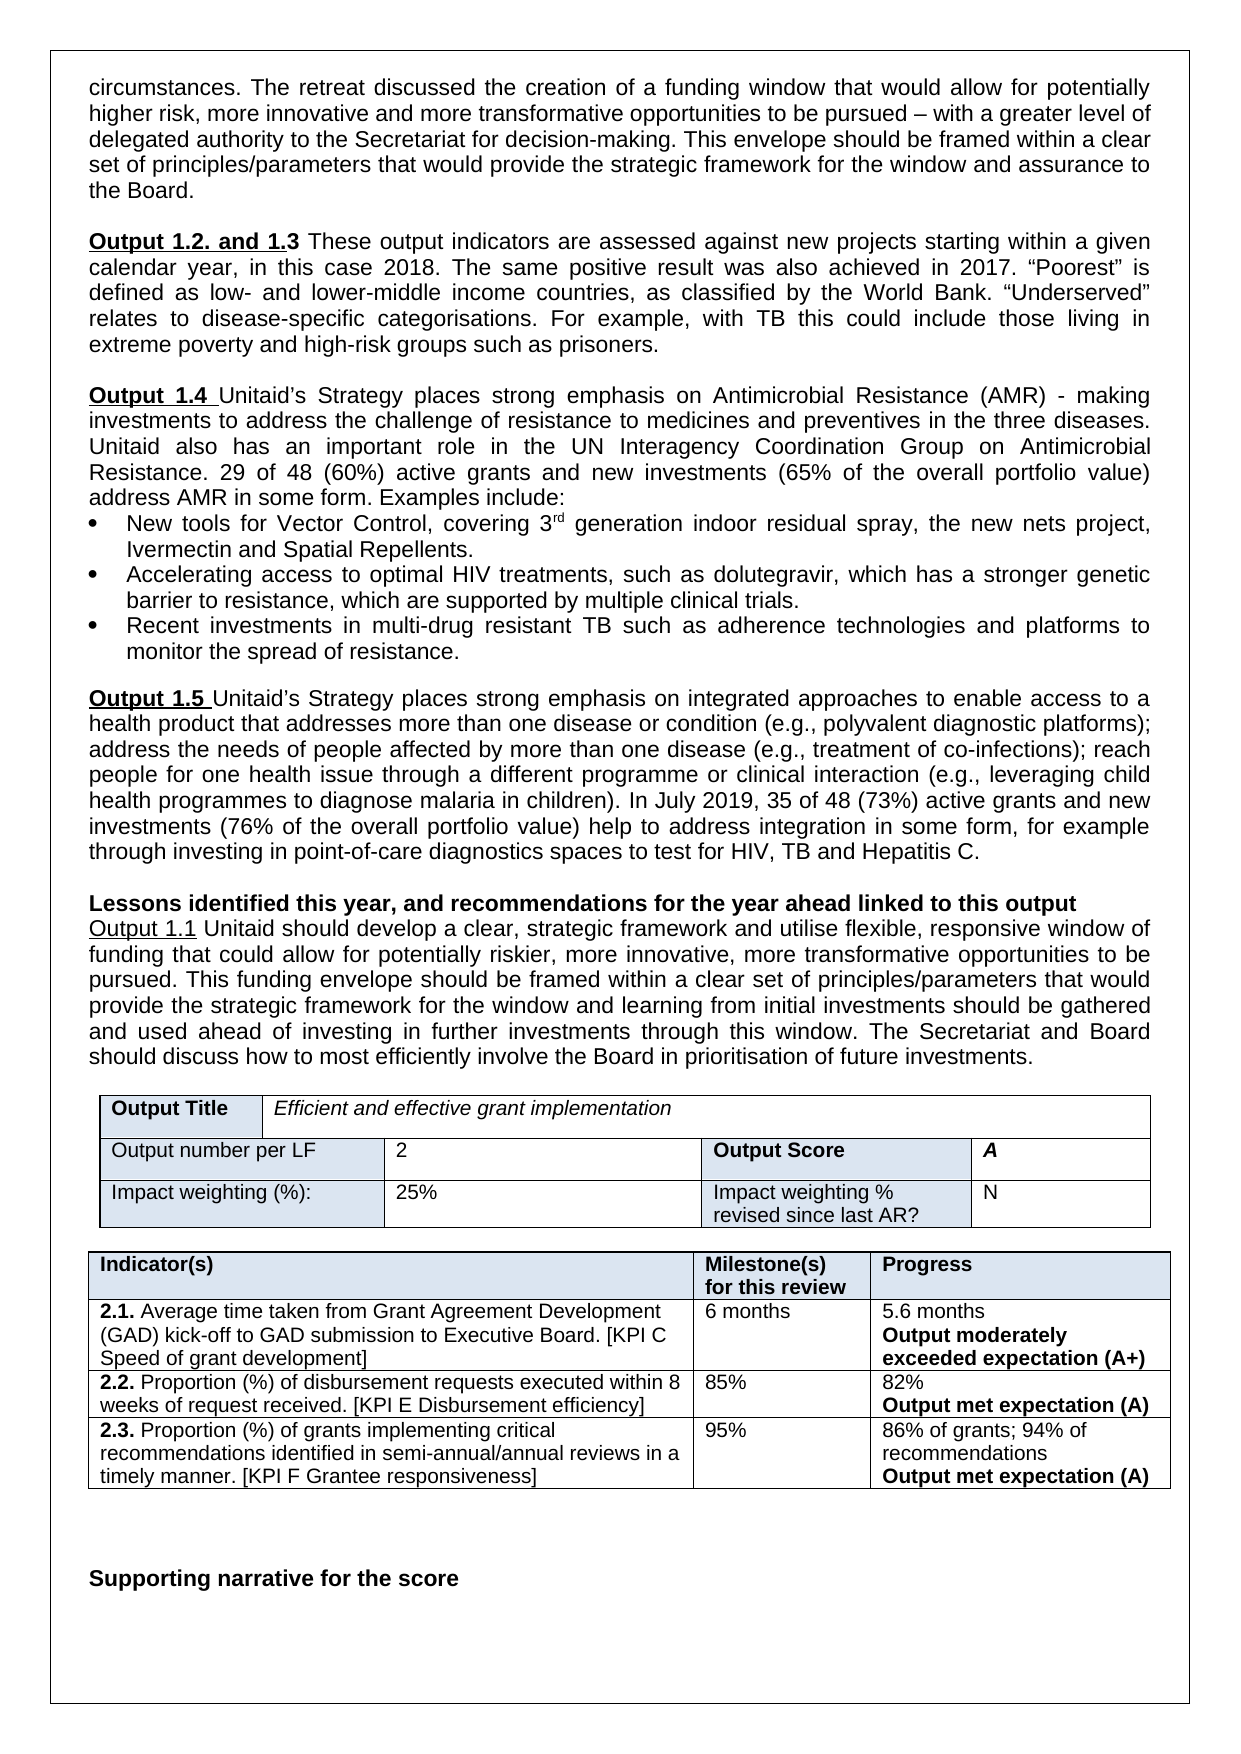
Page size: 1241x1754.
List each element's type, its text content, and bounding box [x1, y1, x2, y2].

table_cell 2.2. Proportion (%) of disbursement requests executed within 8 weeks of request received. [KPI E Disbursement efficiency] [89, 1371, 693, 1417]
table_cell 5.6 months Output moderately exceeded expectation (A+) [871, 1300, 1170, 1369]
text Output 1.5 Unitaid’s Strategy places strong emphasis on integrated approaches to enable access to a health product that addresses more than one disease or condition (e.g., polyvalent diagnostic platforms); address the needs of people affected by more than one disease (e.g., treatment of co-infections); reach people for one health issue through a different programme or clinical interaction (e.g., leveraging child health programmes to diagnose malaria in children). In July 2019, 35 of 48 (73%) active grants and new investments (76% of the overall portfolio value) help to address integration in some form, for example through investing in point-of-care diagnostics spaces to test for HIV, TB and Hepatitis C. [89, 685, 1152, 864]
table_cell 82% Output met expectation (A) [871, 1371, 1170, 1417]
table_cell 85% [694, 1371, 870, 1417]
table_cell Impact weighting (%): [101, 1181, 384, 1227]
list Accelerating access to optimal HIV treatments, such as dolutegravir, which has a stronger genetic barrier to resistance, which are supported by multiple clinical trials. [89, 562, 1152, 613]
table_header Progress [871, 1253, 1170, 1299]
table_cell 95% [694, 1418, 870, 1488]
text Lessons identified this year, and recommendations for the year ahead linked to this output [89, 890, 1152, 916]
table_cell 86% of grants; 94% of recommendations Output met expectation (A) [871, 1418, 1170, 1488]
text Output 1.2. and 1.3 These output indicators are assessed against new projects starting within a given calendar year, in this case 2018. The same positive result was also achieved in 2017. “Poorest” is defined as low- and lower-middle income countries, as classified by the World Bank. “Underserved” relates to disease-specific categorisations. For example, with TB this could include those living in extreme poverty and high-risk groups such as prisoners. [89, 229, 1152, 357]
table_header Efficient and effective grant implementation [263, 1096, 1150, 1137]
table_cell 2.3. Proportion (%) of grants implementing critical recommendations identified in semi-annual/annual reviews in a timely manner. [KPI F Grantee responsiveness] [89, 1418, 693, 1488]
table_cell A [972, 1139, 1150, 1179]
table_header Milestone(s) for this review [694, 1253, 870, 1299]
table_cell N [972, 1181, 1150, 1227]
table_cell Output Score [702, 1139, 971, 1179]
list Recent investments in multi-drug resistant TB such as adherence technologies and platforms to monitor the spread of resistance. [89, 613, 1152, 664]
table_cell 2 [385, 1139, 701, 1179]
table_cell Output number per LF [101, 1139, 384, 1179]
table_header Output Title [101, 1096, 262, 1137]
table_cell 6 months [694, 1300, 870, 1369]
text Supporting narrative for the score [89, 1566, 1152, 1591]
text Output 1.4 Unitaid’s Strategy places strong emphasis on Antimicrobial Resistance (AMR) - making investments to address the challenge of resistance to medicines and preventives in the three diseases. Unitaid also has an important role in the UN Interagency Coordination Group on Antimicrobial Resistance. 29 of 48 (60%) active grants and new investments (65% of the overall portfolio value) address AMR in some form. Examples include: [89, 382, 1152, 511]
table_cell 2.1. Average time taken from Grant Agreement Development (GAD) kick-off to GAD submission to Executive Board. [KPI C Speed of grant development] [89, 1300, 693, 1369]
table_cell Impact weighting % revised since last AR? [702, 1181, 971, 1227]
text Output 1.1 Unitaid should develop a clear, strategic framework and utilise flexible, responsive window of funding that could allow for potentially riskier, more innovative, more transformative opportunities to be pursued. This funding envelope should be framed within a clear set of principles/parameters that would provide the strategic framework for the window and learning from initial investments should be gathered and used ahead of investing in further investments through this window. The Secretariat and Board should discuss how to most efficiently involve the Board in prioritisation of future investments. [89, 916, 1152, 1069]
list New tools for Vector Control, covering 3rd generation indoor residual spray, the new nets project, Ivermectin and Spatial Repellents. [89, 511, 1152, 562]
table_header Indicator(s) [89, 1253, 693, 1299]
table_cell 25% [385, 1181, 701, 1227]
text circumstances. The retreat discussed the creation of a funding window that would allow for potentially higher risk, more innovative and more transformative opportunities to be pursued – with a greater level of delegated authority to the Secretariat for decision-making. This envelope should be framed within a clear set of principles/parameters that would provide the strategic framework for the window and assurance to the Board. [89, 75, 1152, 203]
